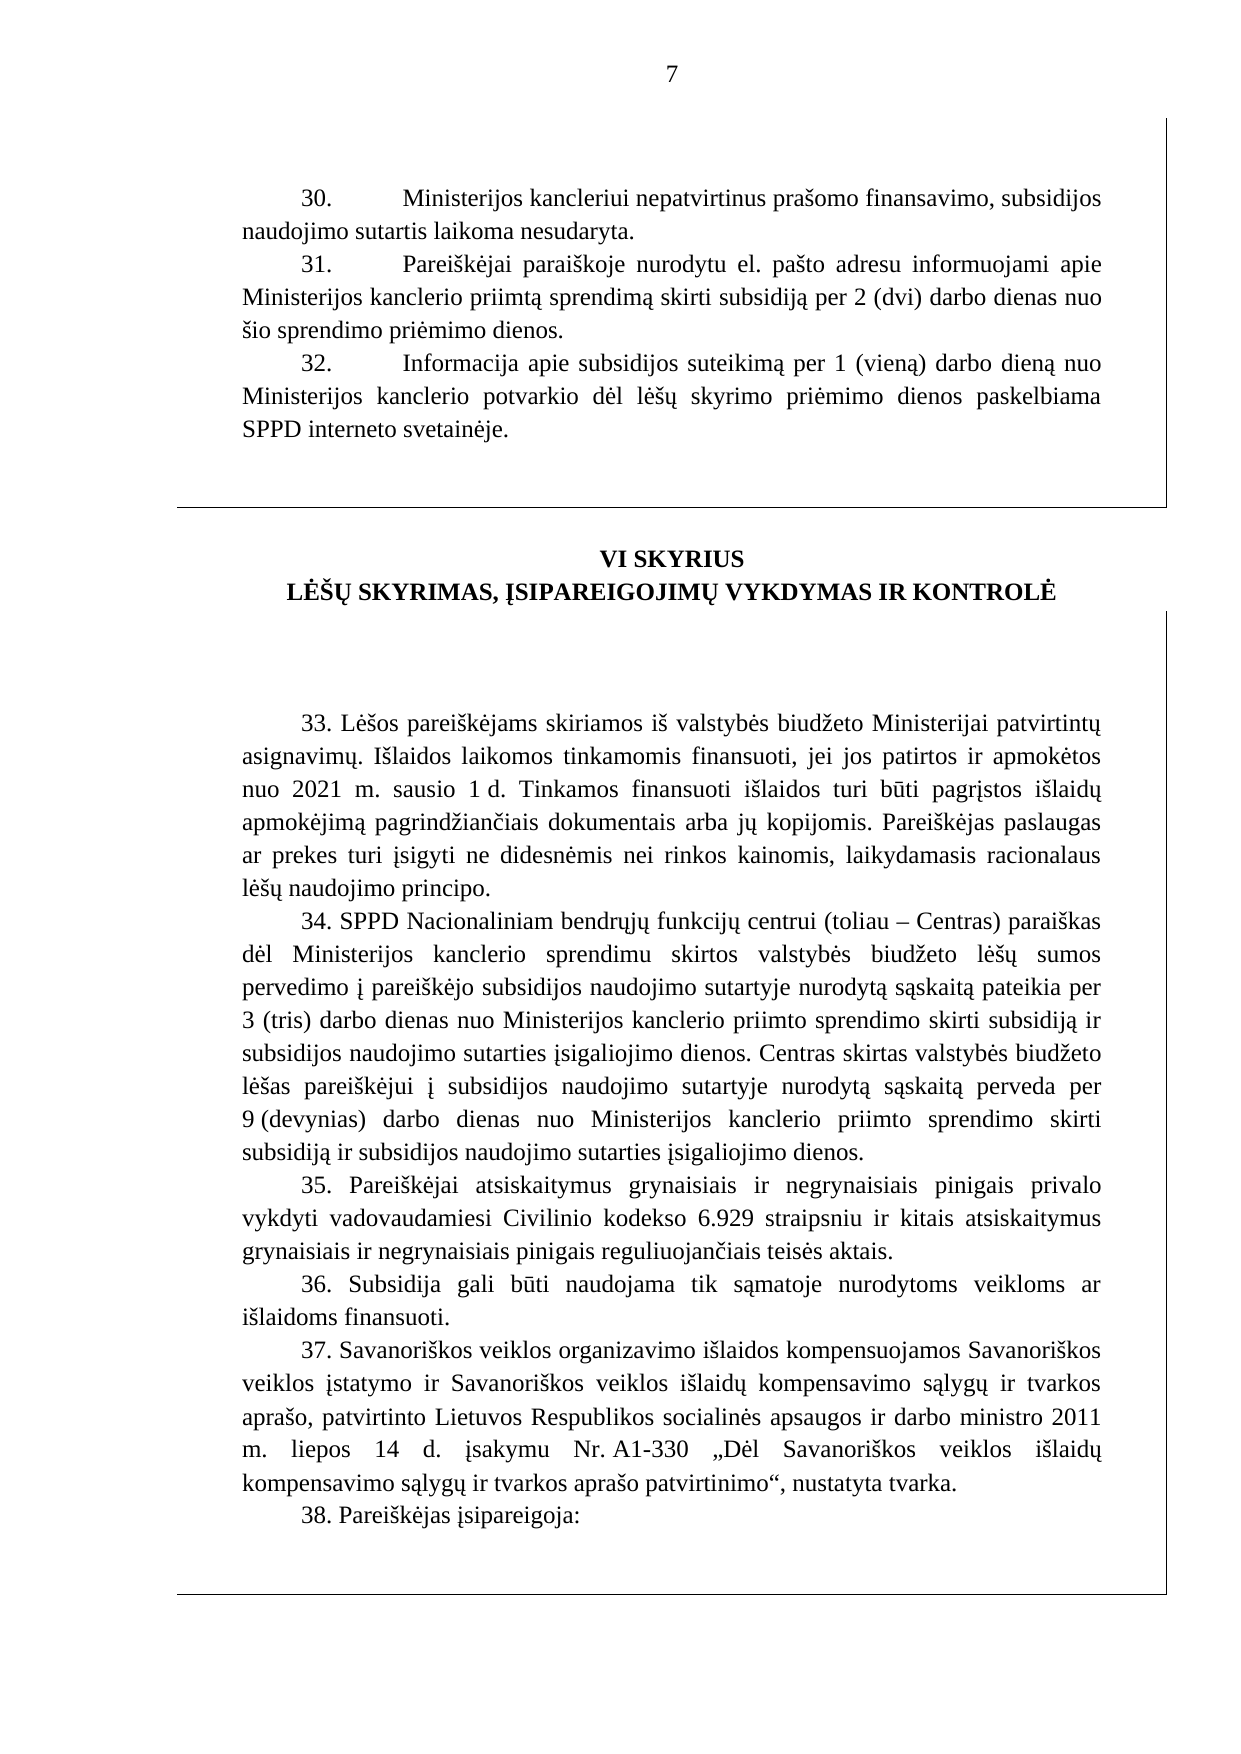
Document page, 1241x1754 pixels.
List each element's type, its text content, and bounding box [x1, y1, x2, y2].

text LĖŠŲ SKYRIMAS, ĮSIPAREIGOJIMŲ VYKDYMAS IR KONTROLĖ [177, 577, 1167, 606]
text 34. SPPD Nacionaliniam bendrųjų funkcijų centrui (toliau – Centras) paraiškas dėl Ministerijos kanclerio sprendimu skirtos valstybės biudžeto lėšų sumos pervedimo į pareiškėjo subsidijos naudojimo sutartyje nurodytą sąskaitą pateikia per 3 (tris) darbo dienas nuo Ministerijos kanclerio priimto sprendimo skirti subsidiją ir subsidijos naudojimo sutarties įsigaliojimo dienos. Centras skirtas valstybės biudžeto lėšas pareiškėjui į subsidijos naudojimo sutartyje nurodytą sąskaitą perveda per 9 (devynias) darbo dienas nuo Ministerijos kanclerio priimto sprendimo skirti subsidiją ir subsidijos naudojimo sutarties įsigaliojimo dienos. [177, 842, 1167, 1106]
text 32. Informacija apie subsidijos suteikimą per 1 (vieną) darbo dieną nuo Ministerijos kanclerio potvarkio dėl lėšų skyrimo priėmimo dienos paskelbiama SPPD interneto svetainėje. [177, 283, 1167, 507]
text 38. Pareiškėjas įsipareigoja: [177, 1436, 1167, 1594]
text VI SKYRIUS [177, 544, 1167, 573]
text 30. Ministerijos kancleriui nepatvirtinus prašomo finansavimo, subsidijos naudojimo sutartis laikoma nesudaryta. [177, 118, 1166, 184]
text 33. Lėšos pareiškėjams skiriamos iš valstybės biudžeto Ministerijai patvirtintų asignavimų. Išlaidos laikomos tinkamomis finansuoti, jei jos patirtos ir apmokėtos nuo 2021 m. sausio 1 d. Tinkamos finansuoti išlaidos turi būti pagrįstos išlaidų apmokėjimą pagrindžiančiais dokumentais arba jų kopijomis. Pareiškėjas paslaugas ar prekes turi įsigyti ne didesnėmis nei rinkos kainomis, laikydamasis racionalaus lėšų naudojimo principo. [177, 643, 1167, 842]
text 36. Subsidija gali būti naudojama tik sąmatoje nurodytoms veikloms ar išlaidoms finansuoti. [177, 1205, 1167, 1271]
text 37. Savanoriškos veiklos organizavimo išlaidos kompensuojamos Savanoriškos veiklos įstatymo ir Savanoriškos veiklos išlaidų kompensavimo sąlygų ir tvarkos aprašo, patvirtinto Lietuvos Respublikos socialinės apsaugos ir darbo ministro 2011 m. liepos 14 d. įsakymu Nr. A1‑330 „Dėl Savanoriškos veiklos išlaidų kompensavimo sąlygų ir tvarkos aprašo patvirtinimo“, nustatyta tvarka. [177, 1271, 1167, 1436]
text 35. Pareiškėjai atsiskaitymus grynaisiais ir negrynaisiais pinigais privalo vykdyti vadovaudamiesi Civilinio kodekso 6.929 straipsniu ir kitais atsiskaitymus grynaisiais ir negrynaisiais pinigais reguliuojančiais teisės aktais. [177, 1106, 1167, 1205]
text 31. Pareiškėjai paraiškoje nurodytu el. pašto adresu informuojami apie Ministerijos kanclerio priimtą sprendimą skirti subsidiją per 2 (dvi) darbo dienas nuo šio sprendimo priėmimo dienos. [177, 184, 1167, 283]
